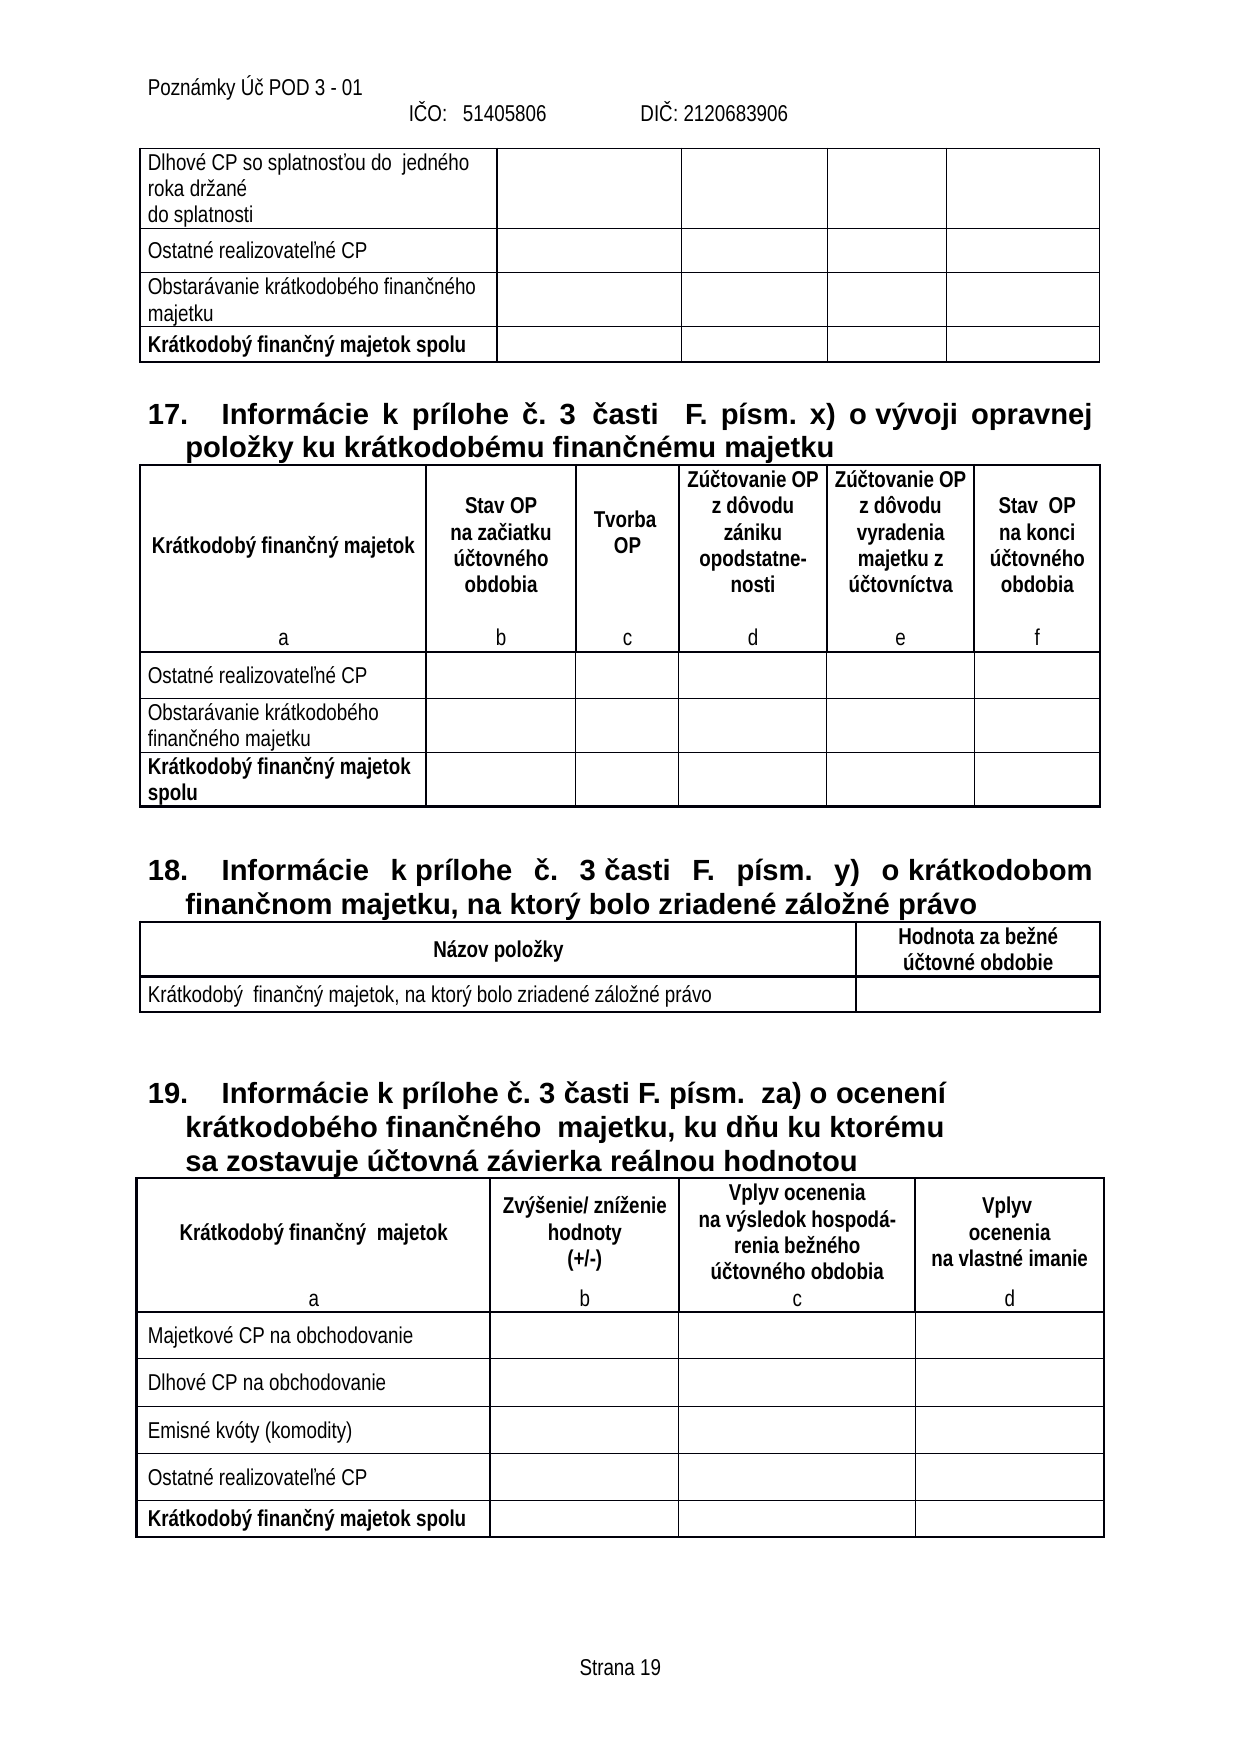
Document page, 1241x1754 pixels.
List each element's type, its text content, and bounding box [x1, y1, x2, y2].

table_cell [827, 653, 974, 698]
table_cell [576, 699, 678, 752]
table_header Názov položky [141, 923, 855, 975]
table_cell b [491, 1285, 678, 1311]
table_cell c [680, 1285, 914, 1311]
table_cell a [141, 624, 425, 651]
table_cell [498, 229, 681, 272]
table_header Krátkodobý finančný majetok [141, 466, 425, 624]
table_cell [679, 1359, 915, 1406]
table_cell Krátkodobý finančný majetok spolu [141, 753, 425, 805]
table_header Krátkodobý finančný majetok [138, 1179, 489, 1285]
table_cell [679, 653, 826, 698]
table_cell [857, 978, 1099, 1011]
table_cell a [138, 1285, 489, 1311]
table_cell Emisné kvóty (komodity) [138, 1407, 489, 1453]
table_cell [682, 149, 827, 228]
table_cell [427, 699, 575, 752]
table_cell [491, 1359, 678, 1406]
table_cell [679, 753, 826, 805]
table_cell Ostatné realizovateľné CP [138, 1454, 489, 1500]
table_cell [679, 1407, 915, 1453]
table_cell [491, 1313, 678, 1358]
table_cell [679, 699, 826, 752]
table_cell Krátkodobý finančný majetok spolu [138, 1501, 489, 1536]
table_cell [498, 327, 681, 361]
table_cell [498, 273, 681, 326]
table_cell [916, 1407, 1103, 1453]
table_cell [682, 229, 827, 272]
table_cell [491, 1407, 678, 1453]
table_cell [679, 1501, 915, 1536]
table_cell [498, 149, 681, 228]
table_cell c [577, 624, 678, 651]
table_cell Majetkové CP na obchodovanie [138, 1313, 489, 1358]
table_cell [916, 1313, 1103, 1358]
table_header Zúčtovanie OP z dôvodu zániku opodstatne-nosti [680, 466, 826, 624]
title Informácie k prílohe č. 3 časti F. písm. za) o ocenení krátkodobého finančného majetku, ku dňu ku ktorému sa zostavuje účtovná závierka reálnou hodnotou [148, 1077, 1092, 1177]
table_cell Ostatné realizovateľné CP [141, 653, 425, 698]
table_cell [947, 149, 1099, 228]
table_cell f [975, 624, 1099, 651]
table_cell [427, 753, 575, 805]
table_cell [916, 1501, 1103, 1536]
table_cell Obstarávanie krátkodobého finančného majetku [141, 699, 425, 752]
table_cell Dlhové CP so splatnosťou do jedného roka držané do splatnosti [141, 149, 496, 228]
table_cell [916, 1454, 1103, 1500]
table_header Vplyv ocenenia na výsledok hospodá-renia bežného účtovného obdobia [680, 1179, 914, 1285]
table_cell [491, 1501, 678, 1536]
table_cell [947, 273, 1099, 326]
table_header Stav OP na konci účtovného obdobia [975, 466, 1099, 624]
table_cell b [427, 624, 575, 651]
table_cell [828, 229, 946, 272]
table_cell [682, 273, 827, 326]
title Informácie k prílohe č. 3 časti F. písm. y) o krátkodobom finančnom majetku, na ktorý bolo zriadené záložné právo [148, 853, 1092, 921]
table_cell Ostatné realizovateľné CP [141, 229, 496, 272]
table_cell Krátkodobý finančný majetok, na ktorý bolo zriadené záložné právo [141, 978, 855, 1011]
table_cell [975, 653, 1099, 698]
table_cell e [828, 624, 973, 651]
table_cell [828, 273, 946, 326]
table_header Stav OP na začiatku účtovného obdobia [427, 466, 575, 624]
table_cell [916, 1359, 1103, 1406]
table_cell [827, 753, 974, 805]
table_cell [576, 653, 678, 698]
table_cell [576, 753, 678, 805]
table_cell [427, 653, 575, 698]
table_header Hodnota za bežné účtovné obdobie [857, 923, 1099, 975]
table_cell d [916, 1285, 1103, 1311]
table_header Zvýšenie/ zníženie hodnoty (+/-) [491, 1179, 678, 1285]
title Informácie k prílohe č. 3 časti F. písm. x) o vývoji opravnej položky ku krátkodobému finančnému majetku [148, 397, 1092, 464]
table_cell d [680, 624, 826, 651]
table_cell [947, 327, 1099, 361]
table_cell [682, 327, 827, 361]
table_cell [679, 1454, 915, 1500]
table_cell [828, 149, 946, 228]
table_cell [947, 229, 1099, 272]
table_cell Krátkodobý finančný majetok spolu [141, 327, 496, 361]
table_cell [975, 753, 1099, 805]
table_cell [679, 1313, 915, 1358]
table_header Tvorba OP [577, 466, 678, 624]
table_cell [975, 699, 1099, 752]
table_header Zúčtovanie OP z dôvodu vyradenia majetku z účtovníctva [828, 466, 973, 624]
table_cell Obstarávanie krátkodobého finančného majetku [141, 273, 496, 326]
table_cell [827, 699, 974, 752]
table_header Vplyv ocenenia na vlastné imanie [916, 1179, 1103, 1285]
table_cell Dlhové CP na obchodovanie [138, 1359, 489, 1406]
table_cell [491, 1454, 678, 1500]
table_cell [828, 327, 946, 361]
